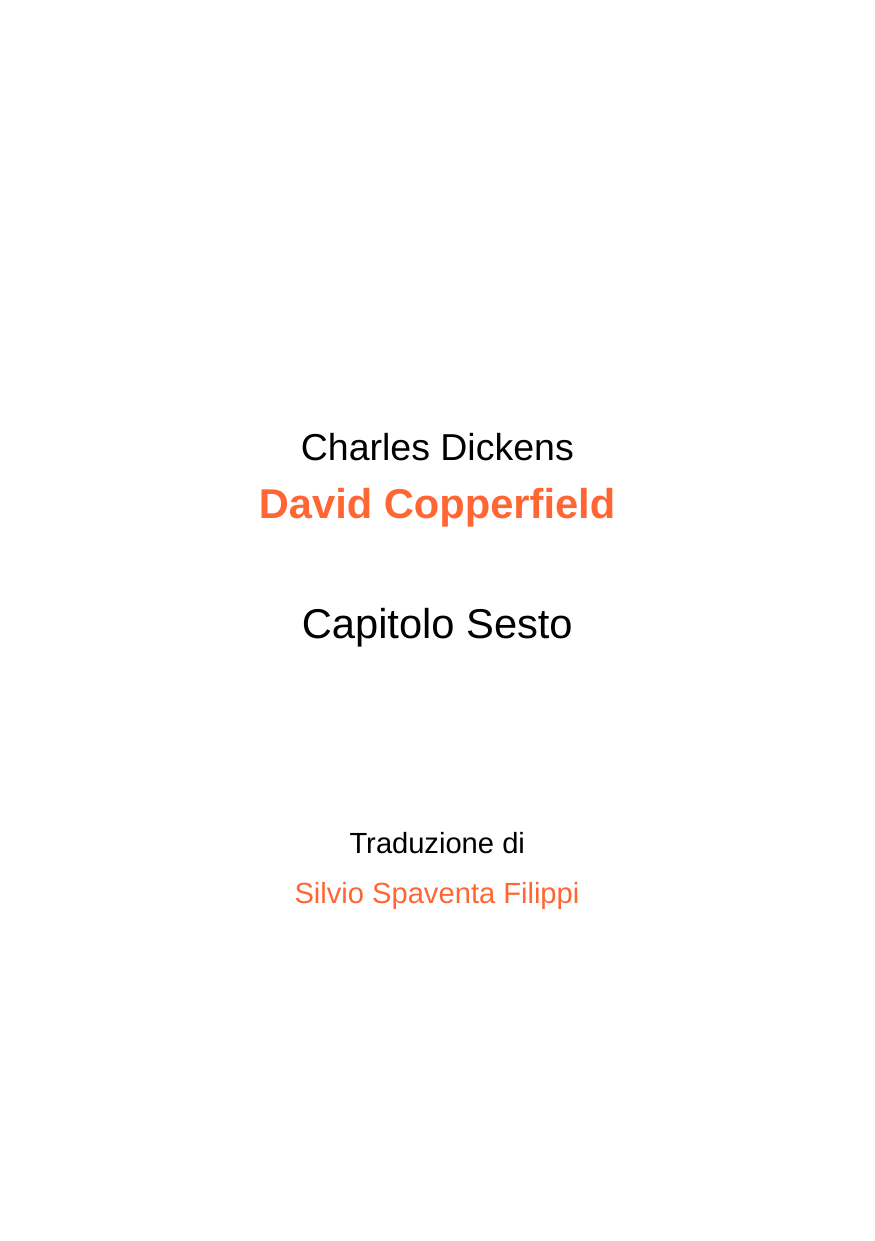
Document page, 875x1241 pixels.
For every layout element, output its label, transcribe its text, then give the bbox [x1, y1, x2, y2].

text David Copperfield [94, 480, 779, 528]
text Traduzione di Silvio Spaventa Filippi [94, 826, 779, 910]
text Capitolo Sesto [94, 599, 779, 647]
text Charles Dickens [94, 425, 779, 468]
